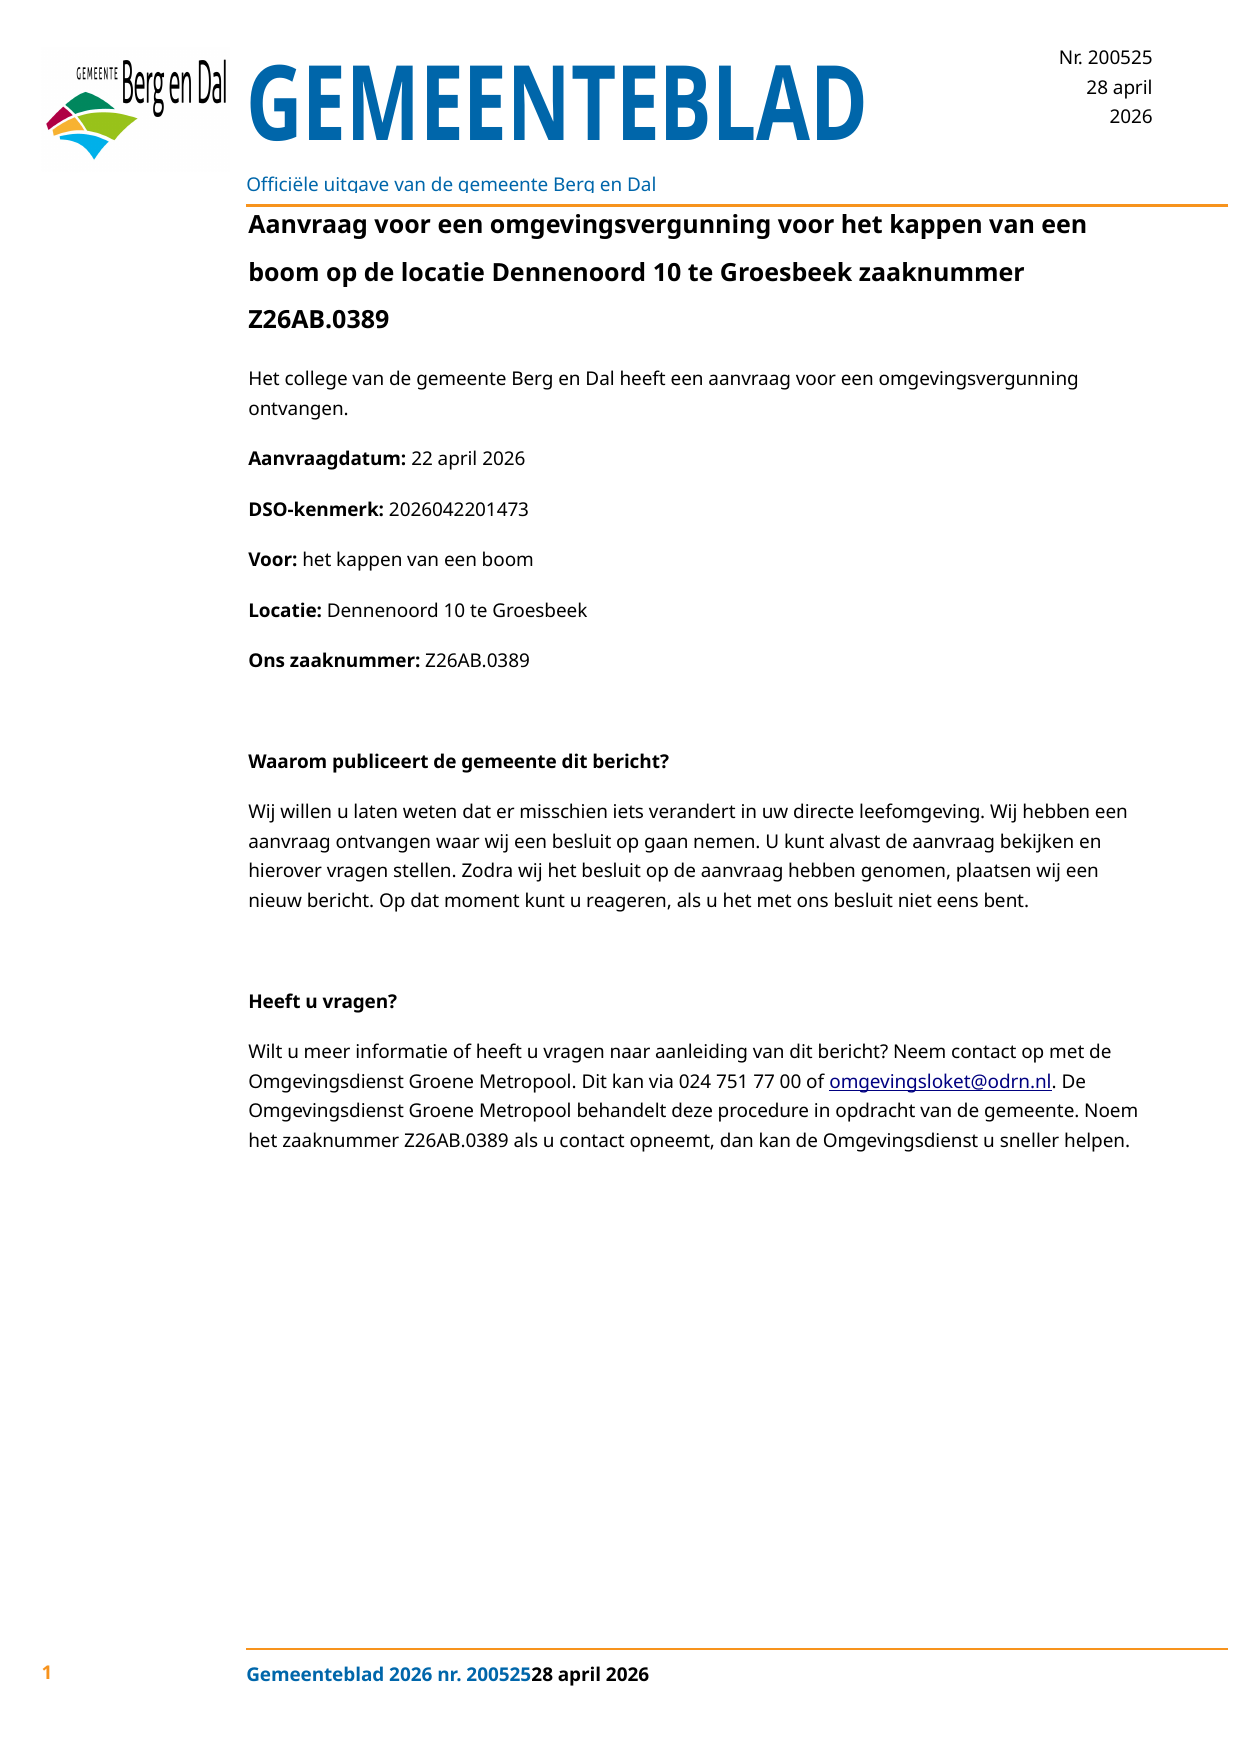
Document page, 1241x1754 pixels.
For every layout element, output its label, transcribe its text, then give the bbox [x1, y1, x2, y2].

text Aanvraagdatum: 22 april 2026 [248, 446, 1152, 471]
text DSO-kenmerk: 2026042201473 [248, 496, 1152, 522]
text Waarom publiceert de gemeente dit bericht? [248, 748, 1152, 774]
text Voor: het kappen van een boom [248, 546, 1152, 572]
text Locatie: Dennenoord 10 te Groesbeek [248, 597, 1152, 622]
text Ons zaaknummer: Z26AB.0389 [248, 647, 1152, 673]
picture [41, 47, 231, 172]
text Aanvraag voor een omgevingsvergunning voor het kappen van een boom op de locatie Dennenoord 10 te Groesbeek zaaknummer Z26AB.0389 [248, 207, 1152, 336]
text Wij willen u laten weten dat er misschien iets verandert in uw directe leefomgeving. Wij hebben een aanvraag ontvangen waar wij een besluit op gaan nemen. U kunt alvast de aanvraag bekijken en hierover vragen stellen. Zodra wij het besluit op de aanvraag hebben genomen, plaatsen wij een nieuw bericht. Op dat moment kunt u reageren, als u het met ons besluit niet eens bent. [248, 798, 1152, 913]
text Wilt u meer informatie of heeft u vragen naar aanleiding van dit bericht? Neem contact op met de Omgevingsdienst Groene Metropool. Dit kan via 024 751 77 00 of omgevingsloket@odrn.nl. De Omgevingsdienst Groene Metropool behandelt deze procedure in opdracht van de gemeente. Noem het zaaknummer Z26AB.0389 als u contact opneemt, dan kan de Omgevingsdienst u sneller helpen. [248, 1038, 1152, 1153]
text Heeft u vragen? [248, 988, 1152, 1014]
text Het college van de gemeente Berg en Dal heeft een aanvraag voor een omgevingsvergunning ontvangen. [248, 366, 1152, 421]
